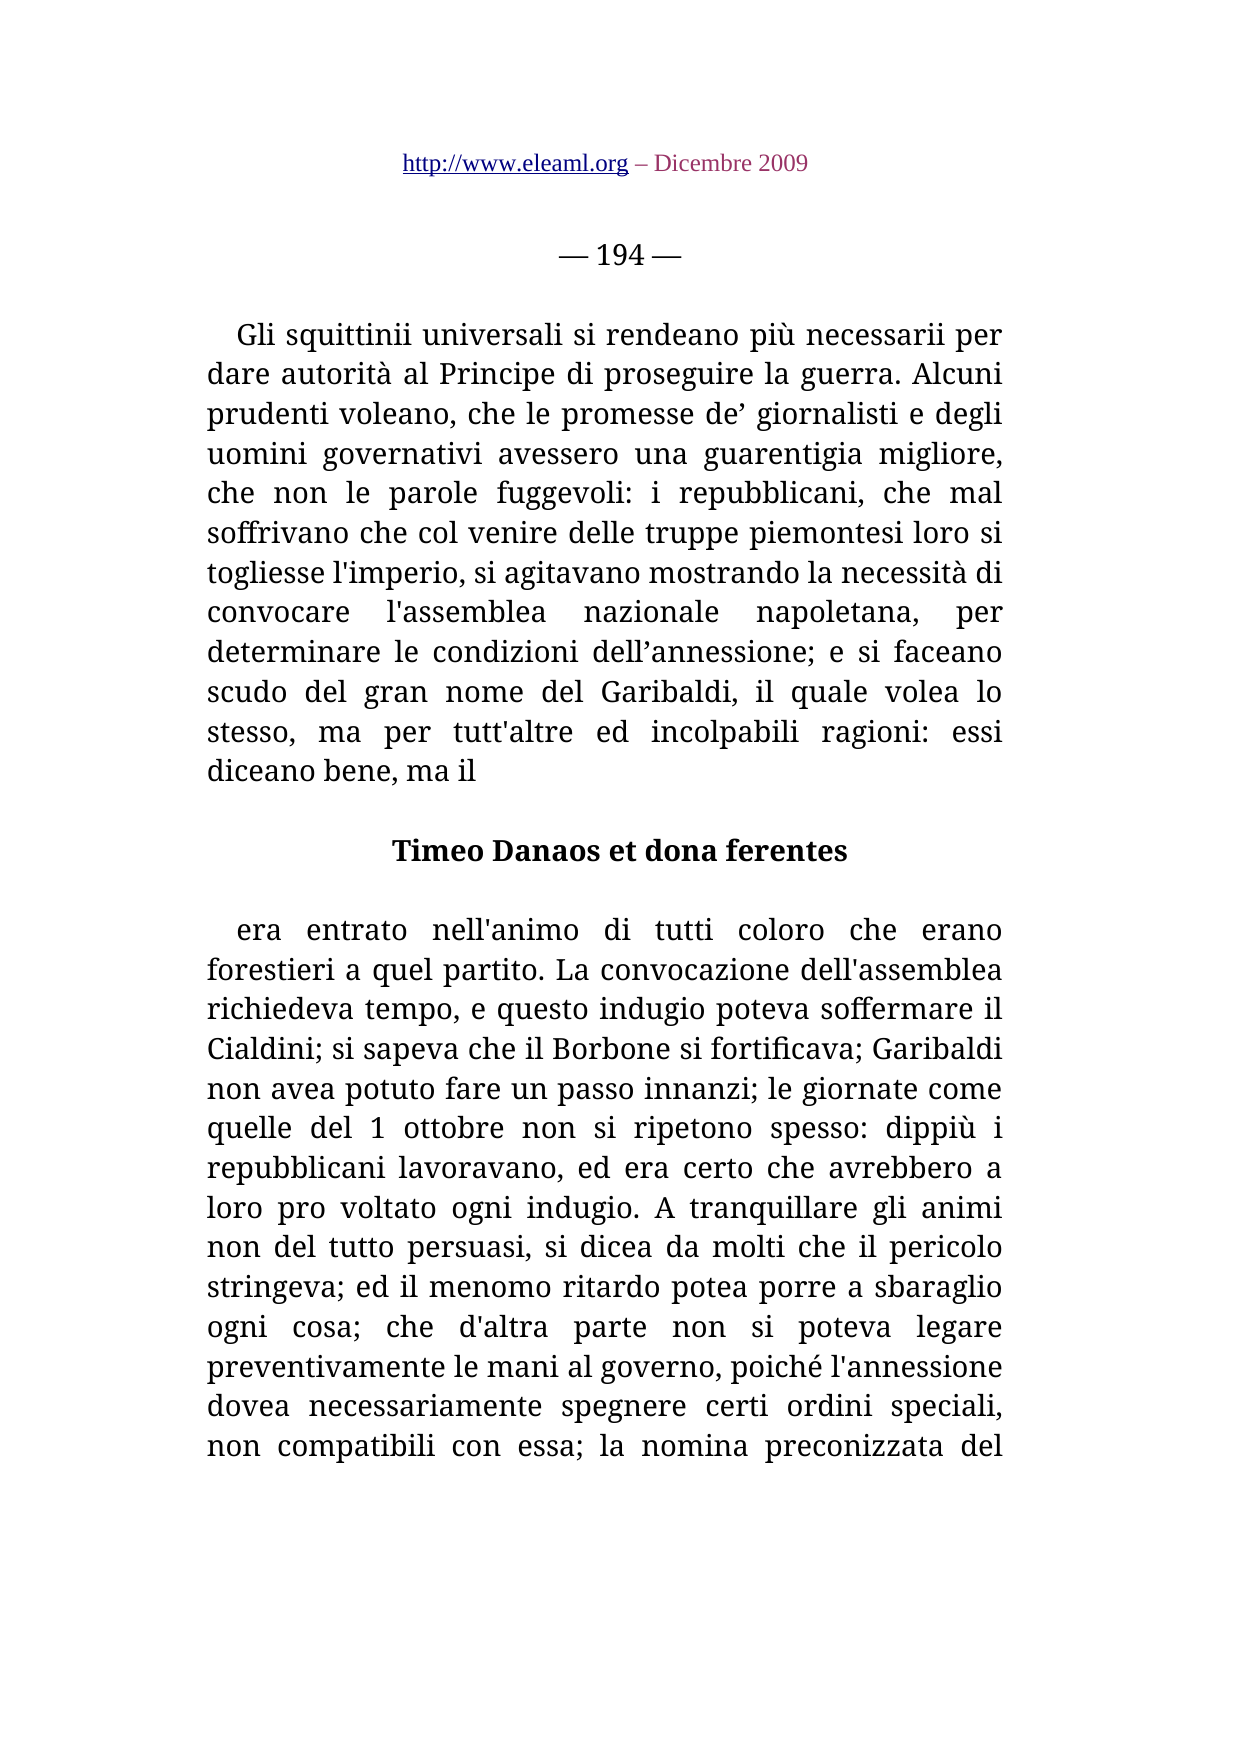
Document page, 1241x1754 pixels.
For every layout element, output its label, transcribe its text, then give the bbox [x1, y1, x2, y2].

text era entrato nell'animo di tutti coloro che erano forestieri a quel partito. La convocazione dell'assemblea richiedeva tempo, e questo indugio poteva soffermare il Cialdini; si sapeva che il Borbone si fortificava; Garibaldi non avea potuto fare un passo innanzi; le giornate come quelle del 1 ottobre non si ripetono spesso: dippiù i repubblicani lavoravano, ed era certo che avrebbero a loro pro voltato ogni indugio. A tranquillare gli animi non del tutto persuasi, si dicea da molti che il pericolo stringeva; ed il menomo ritardo potea porre a sbaraglio ogni cosa; che d'altra parte non si poteva legare preventivamente le mani al governo, poiché l'annessione dovea necessariamente spegnere certi ordini speciali, non compatibili con essa; la nomina preconizzata del [207, 909, 1004, 1465]
text Timeo Danaos et dona ferentes [207, 830, 1004, 869]
text — 194 — [207, 234, 1004, 274]
text Gli squittinii universali si rendeano più necessarii per dare autorità al Principe di proseguire la guerra. Alcuni prudenti voleano, che le promesse de’ giornalisti e degli uomini governativi avessero una guarentigia migliore, che non le parole fuggevoli: i repubblicani, che mal soffrivano che col venire delle truppe piemontesi loro si togliesse l'imperio, si agitavano mostrando la necessità di convocare l'assemblea nazionale napoletana, per determinare le condizioni dell’annessione; e si faceano scudo del gran nome del Garibaldi, il quale volea lo stesso, ma per tutt'altre ed incolpabili ragioni: essi diceano bene, ma il [207, 314, 1004, 790]
